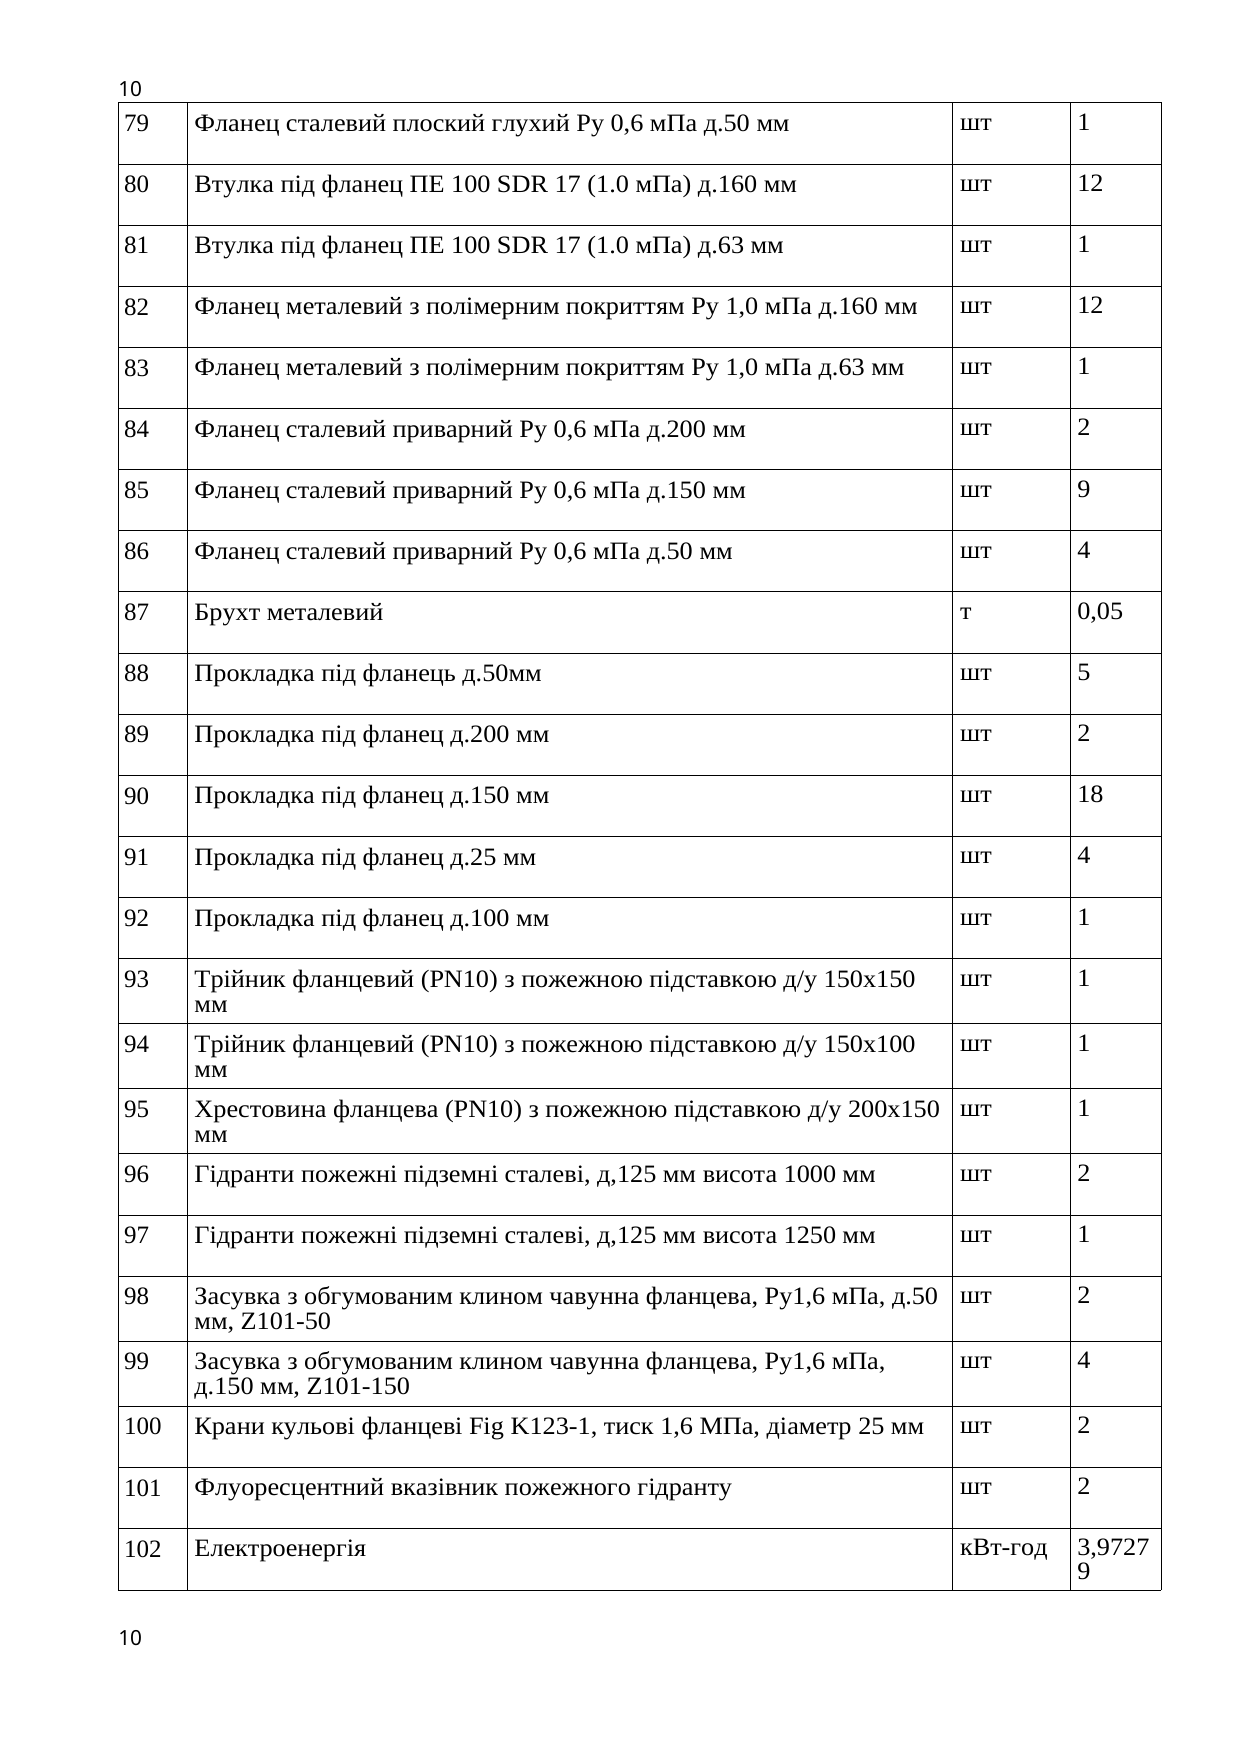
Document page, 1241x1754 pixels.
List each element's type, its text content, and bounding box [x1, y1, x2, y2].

table_cell шт [953, 654, 1070, 714]
table_cell 0,05 [1071, 592, 1161, 653]
table_cell 18 [1071, 776, 1161, 836]
table_cell 5 [1071, 654, 1161, 714]
table_cell 98 [119, 1277, 187, 1341]
table_cell 99 [119, 1342, 187, 1406]
table_cell Прокладка під фланець д.50мм [188, 654, 952, 714]
table_cell шт [953, 1342, 1070, 1406]
table_cell 79 [119, 103, 187, 163]
table_cell 2 [1071, 1407, 1161, 1467]
table_cell шт [953, 409, 1070, 469]
table_cell шт [953, 103, 1070, 163]
table_cell 102 [119, 1529, 187, 1590]
table_cell Прокладка під фланец д.150 мм [188, 776, 952, 836]
table_cell Електроенергія [188, 1529, 952, 1590]
table_cell Фланец сталевий приварний Ру 0,6 мПа д.50 мм [188, 531, 952, 591]
table_cell 1 [1071, 1089, 1161, 1153]
table_cell шт [953, 1154, 1070, 1214]
table_cell 87 [119, 592, 187, 653]
table_cell Фланец металевий з полімерним покриттям Ру 1,0 мПа д.160 мм [188, 287, 952, 347]
table_cell шт [953, 1277, 1070, 1341]
table_cell 97 [119, 1216, 187, 1276]
table_cell шт [953, 776, 1070, 836]
table_cell 4 [1071, 531, 1161, 591]
table_cell 96 [119, 1154, 187, 1214]
table_cell шт [953, 1024, 1070, 1088]
table_cell Крани кульові фланцеві Fig K123-1, тиск 1,6 МПа, діаметр 25 мм [188, 1407, 952, 1467]
table_cell Трійник фланцевий (PN10) з пожежною підставкою д/у 150х150 мм [188, 959, 952, 1023]
table_cell 4 [1071, 837, 1161, 897]
table_cell 82 [119, 287, 187, 347]
table_cell Фланец металевий з полімерним покриттям Ру 1,0 мПа д.63 мм [188, 348, 952, 408]
table_cell Трійник фланцевий (PN10) з пожежною підставкою д/у 150х100 мм [188, 1024, 952, 1088]
table_cell Втулка під фланец ПЕ 100 SDR 17 (1.0 мПа) д.63 мм [188, 226, 952, 286]
table_cell 95 [119, 1089, 187, 1153]
table_cell т [953, 592, 1070, 653]
table_cell Засувка з обгумованим клином чавунна фланцева, Ру1,6 мПа, д.150 мм, Z101-150 [188, 1342, 952, 1406]
table_cell 2 [1071, 1468, 1161, 1528]
table_cell шт [953, 1216, 1070, 1276]
table_cell кВт-год [953, 1529, 1070, 1590]
table_cell 4 [1071, 1342, 1161, 1406]
table_cell шт [953, 837, 1070, 897]
table_cell шт [953, 959, 1070, 1023]
table_cell шт [953, 531, 1070, 591]
table_cell Прокладка під фланец д.100 мм [188, 898, 952, 958]
table_cell 88 [119, 654, 187, 714]
table_cell 2 [1071, 1277, 1161, 1341]
table_cell Фланец сталевий плоский глухий Ру 0,6 мПа д.50 мм [188, 103, 952, 163]
table_cell 94 [119, 1024, 187, 1088]
table_cell 1 [1071, 1216, 1161, 1276]
table_cell Прокладка під фланец д.200 мм [188, 715, 952, 775]
table_cell Флуоресцентний вказівник пожежного гідранту [188, 1468, 952, 1528]
table_cell 93 [119, 959, 187, 1023]
table_cell шт [953, 1089, 1070, 1153]
table_cell шт [953, 226, 1070, 286]
table_cell Прокладка під фланец д.25 мм [188, 837, 952, 897]
table_cell 3,97279 [1071, 1529, 1161, 1590]
table_cell шт [953, 287, 1070, 347]
table_cell Засувка з обгумованим клином чавунна фланцева, Ру1,6 мПа, д.50 мм, Z101-50 [188, 1277, 952, 1341]
table_cell шт [953, 898, 1070, 958]
table_cell Гідранти пожежні підземні сталеві, д,125 мм висота 1000 мм [188, 1154, 952, 1214]
table_cell 2 [1071, 409, 1161, 469]
table_cell шт [953, 715, 1070, 775]
table_cell 90 [119, 776, 187, 836]
table_cell Втулка під фланец ПЕ 100 SDR 17 (1.0 мПа) д.160 мм [188, 165, 952, 224]
table_cell 84 [119, 409, 187, 469]
table_cell шт [953, 470, 1070, 530]
table_cell Хрестовина фланцева (PN10) з пожежною підставкою д/у 200х150 мм [188, 1089, 952, 1153]
table_cell 85 [119, 470, 187, 530]
table_cell 9 [1071, 470, 1161, 530]
table_cell 12 [1071, 287, 1161, 347]
table_cell 1 [1071, 959, 1161, 1023]
table_cell 1 [1071, 226, 1161, 286]
table_cell Брухт металевий [188, 592, 952, 653]
table_cell 80 [119, 165, 187, 224]
table_cell 92 [119, 898, 187, 958]
table_cell 86 [119, 531, 187, 591]
table_cell 2 [1071, 715, 1161, 775]
table_cell 12 [1071, 165, 1161, 224]
table_cell 83 [119, 348, 187, 408]
table_cell 1 [1071, 103, 1161, 163]
table_cell шт [953, 165, 1070, 224]
table_cell 91 [119, 837, 187, 897]
table_cell 1 [1071, 1024, 1161, 1088]
table_cell Гідранти пожежні підземні сталеві, д,125 мм висота 1250 мм [188, 1216, 952, 1276]
table_cell 101 [119, 1468, 187, 1528]
table_cell 100 [119, 1407, 187, 1467]
table_cell шт [953, 348, 1070, 408]
table_cell Фланец сталевий приварний Ру 0,6 мПа д.200 мм [188, 409, 952, 469]
table_cell Фланец сталевий приварний Ру 0,6 мПа д.150 мм [188, 470, 952, 530]
table_cell шт [953, 1407, 1070, 1467]
table_cell 81 [119, 226, 187, 286]
table_cell шт [953, 1468, 1070, 1528]
table_cell 89 [119, 715, 187, 775]
table_cell 1 [1071, 898, 1161, 958]
table_cell 1 [1071, 348, 1161, 408]
table_cell 2 [1071, 1154, 1161, 1214]
